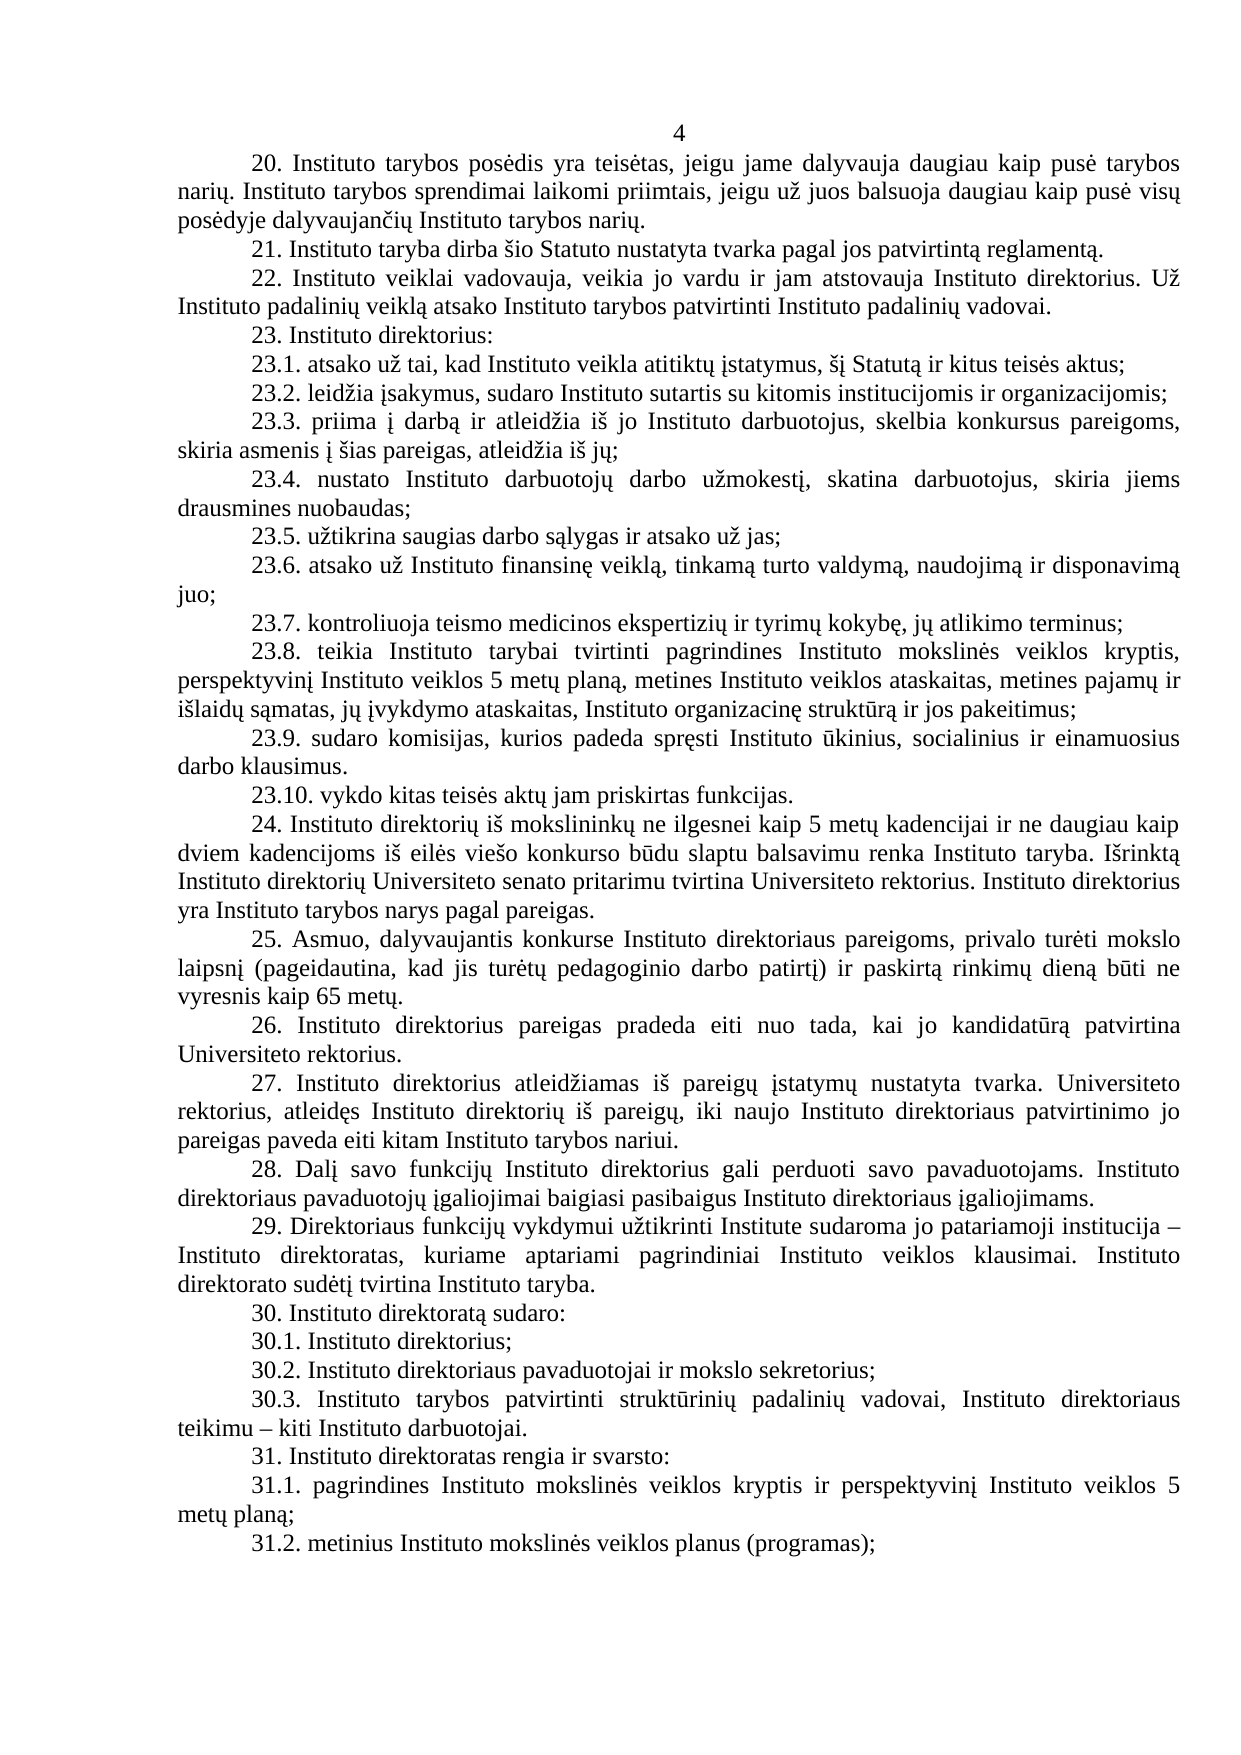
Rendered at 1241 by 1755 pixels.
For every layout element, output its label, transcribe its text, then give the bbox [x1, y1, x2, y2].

text 31. Instituto direktoratas rengia ir svarsto: [177, 1441, 1181, 1470]
text 23.3. priima į darbą ir atleidžia iš jo Instituto darbuotojus, skelbia konkursus pareigoms, skiria asmenis į šias pareigas, atleidžia iš jų; [177, 406, 1181, 464]
text 25. Asmuo, dalyvaujantis konkurse Instituto direktoriaus pareigoms, privalo turėti mokslo laipsnį (pageidautina, kad jis turėtų pedagoginio darbo patirtį) ir paskirtą rinkimų dieną būti ne vyresnis kaip 65 metų. [177, 924, 1181, 1010]
text 29. Direktoriaus funkcijų vykdymui užtikrinti Institute sudaroma jo patariamoji institucija – Instituto direktoratas, kuriame aptariami pagrindiniai Instituto veiklos klausimai. Instituto direktorato sudėtį tvirtina Instituto taryba. [177, 1211, 1181, 1298]
text 22. Instituto veiklai vadovauja, veikia jo vardu ir jam atstovauja Instituto direktorius. Už Instituto padalinių veiklą atsako Instituto tarybos patvirtinti Instituto padalinių vadovai. [177, 263, 1181, 320]
text 31.2. metinius Instituto mokslinės veiklos planus (programas); [177, 1528, 1181, 1556]
text 23.2. leidžia įsakymus, sudaro Instituto sutartis su kitomis institucijomis ir organizacijomis; [177, 378, 1181, 406]
text 26. Instituto direktorius pareigas pradeda eiti nuo tada, kai jo kandidatūrą patvirtina Universiteto rektorius. [177, 1010, 1181, 1068]
text 23.8. teikia Instituto tarybai tvirtinti pagrindines Instituto mokslinės veiklos kryptis, perspektyvinį Instituto veiklos 5 metų planą, metines Instituto veiklos ataskaitas, metines pajamų ir išlaidų sąmatas, jų įvykdymo ataskaitas, Instituto organizacinę struktūrą ir jos pakeitimus; [177, 636, 1181, 723]
text 31.1. pagrindines Instituto mokslinės veiklos kryptis ir perspektyvinį Instituto veiklos 5 metų planą; [177, 1470, 1181, 1528]
text 23.6. atsako už Instituto finansinę veiklą, tinkamą turto valdymą, naudojimą ir disponavimą juo; [177, 550, 1181, 608]
text 23.9. sudaro komisijas, kurios padeda spręsti Instituto ūkinius, socialinius ir einamuosius darbo klausimus. [177, 723, 1181, 780]
text 30. Instituto direktoratą sudaro: [177, 1298, 1181, 1326]
text 23.4. nustato Instituto darbuotojų darbo užmokestį, skatina darbuotojus, skiria jiems drausmines nuobaudas; [177, 464, 1181, 521]
text 30.1. Instituto direktorius; [177, 1326, 1181, 1355]
text 21. Instituto taryba dirba šio Statuto nustatyta tvarka pagal jos patvirtintą reglamentą. [177, 234, 1181, 263]
text 24. Instituto direktorių iš mokslininkų ne ilgesnei kaip 5 metų kadencijai ir ne daugiau kaip dviem kadencijoms iš eilės viešo konkurso būdu slaptu balsavimu renka Instituto taryba. Išrinktą Instituto direktorių Universiteto senato pritarimu tvirtina Universiteto rektorius. Instituto direktorius yra Instituto tarybos narys pagal pareigas. [177, 809, 1181, 924]
text 30.2. Instituto direktoriaus pavaduotojai ir mokslo sekretorius; [177, 1355, 1181, 1384]
text 23.5. užtikrina saugias darbo sąlygas ir atsako už jas; [177, 521, 1181, 550]
text 30.3. Instituto tarybos patvirtinti struktūrinių padalinių vadovai, Instituto direktoriaus teikimu – kiti Instituto darbuotojai. [177, 1384, 1181, 1441]
text 23.1. atsako už tai, kad Instituto veikla atitiktų įstatymus, šį Statutą ir kitus teisės aktus; [177, 349, 1181, 378]
text 23.10. vykdo kitas teisės aktų jam priskirtas funkcijas. [177, 780, 1181, 809]
text 27. Instituto direktorius atleidžiamas iš pareigų įstatymų nustatyta tvarka. Universiteto rektorius, atleidęs Instituto direktorių iš pareigų, iki naujo Instituto direktoriaus patvirtinimo jo pareigas paveda eiti kitam Instituto tarybos nariui. [177, 1068, 1181, 1154]
text 28. Dalį savo funkcijų Instituto direktorius gali perduoti savo pavaduotojams. Instituto direktoriaus pavaduotojų įgaliojimai baigiasi pasibaigus Instituto direktoriaus įgaliojimams. [177, 1154, 1181, 1211]
text 20. Instituto tarybos posėdis yra teisėtas, jeigu jame dalyvauja daugiau kaip pusė tarybos narių. Instituto tarybos sprendimai laikomi priimtais, jeigu už juos balsuoja daugiau kaip pusė visų posėdyje dalyvaujančių Instituto tarybos narių. [177, 148, 1181, 234]
text 23. Instituto direktorius: [177, 320, 1181, 349]
text 23.7. kontroliuoja teismo medicinos ekspertizių ir tyrimų kokybę, jų atlikimo terminus; [177, 608, 1181, 636]
